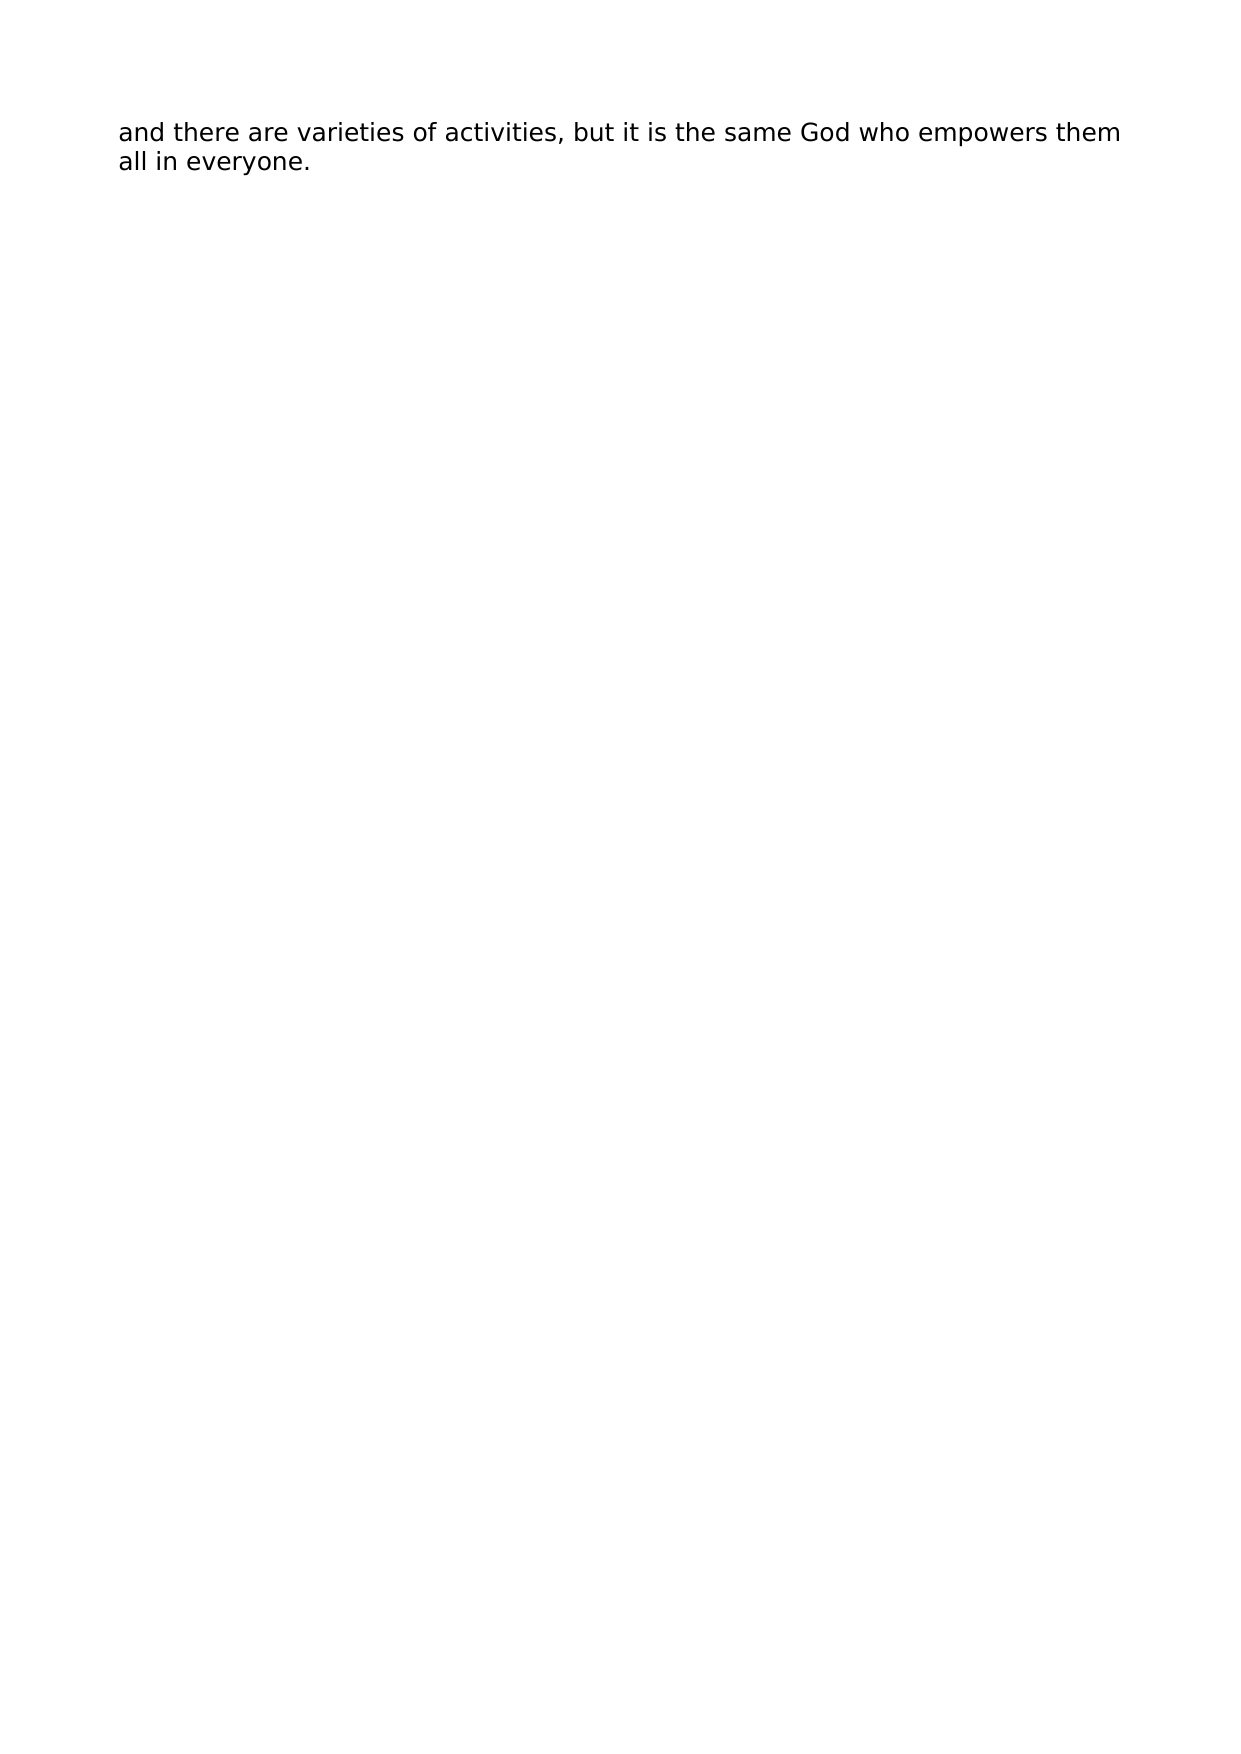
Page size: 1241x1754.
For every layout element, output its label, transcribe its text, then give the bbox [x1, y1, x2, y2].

text and there are varieties of activities, but it is the same God who empowers them all in everyone. [118, 118, 1122, 176]
